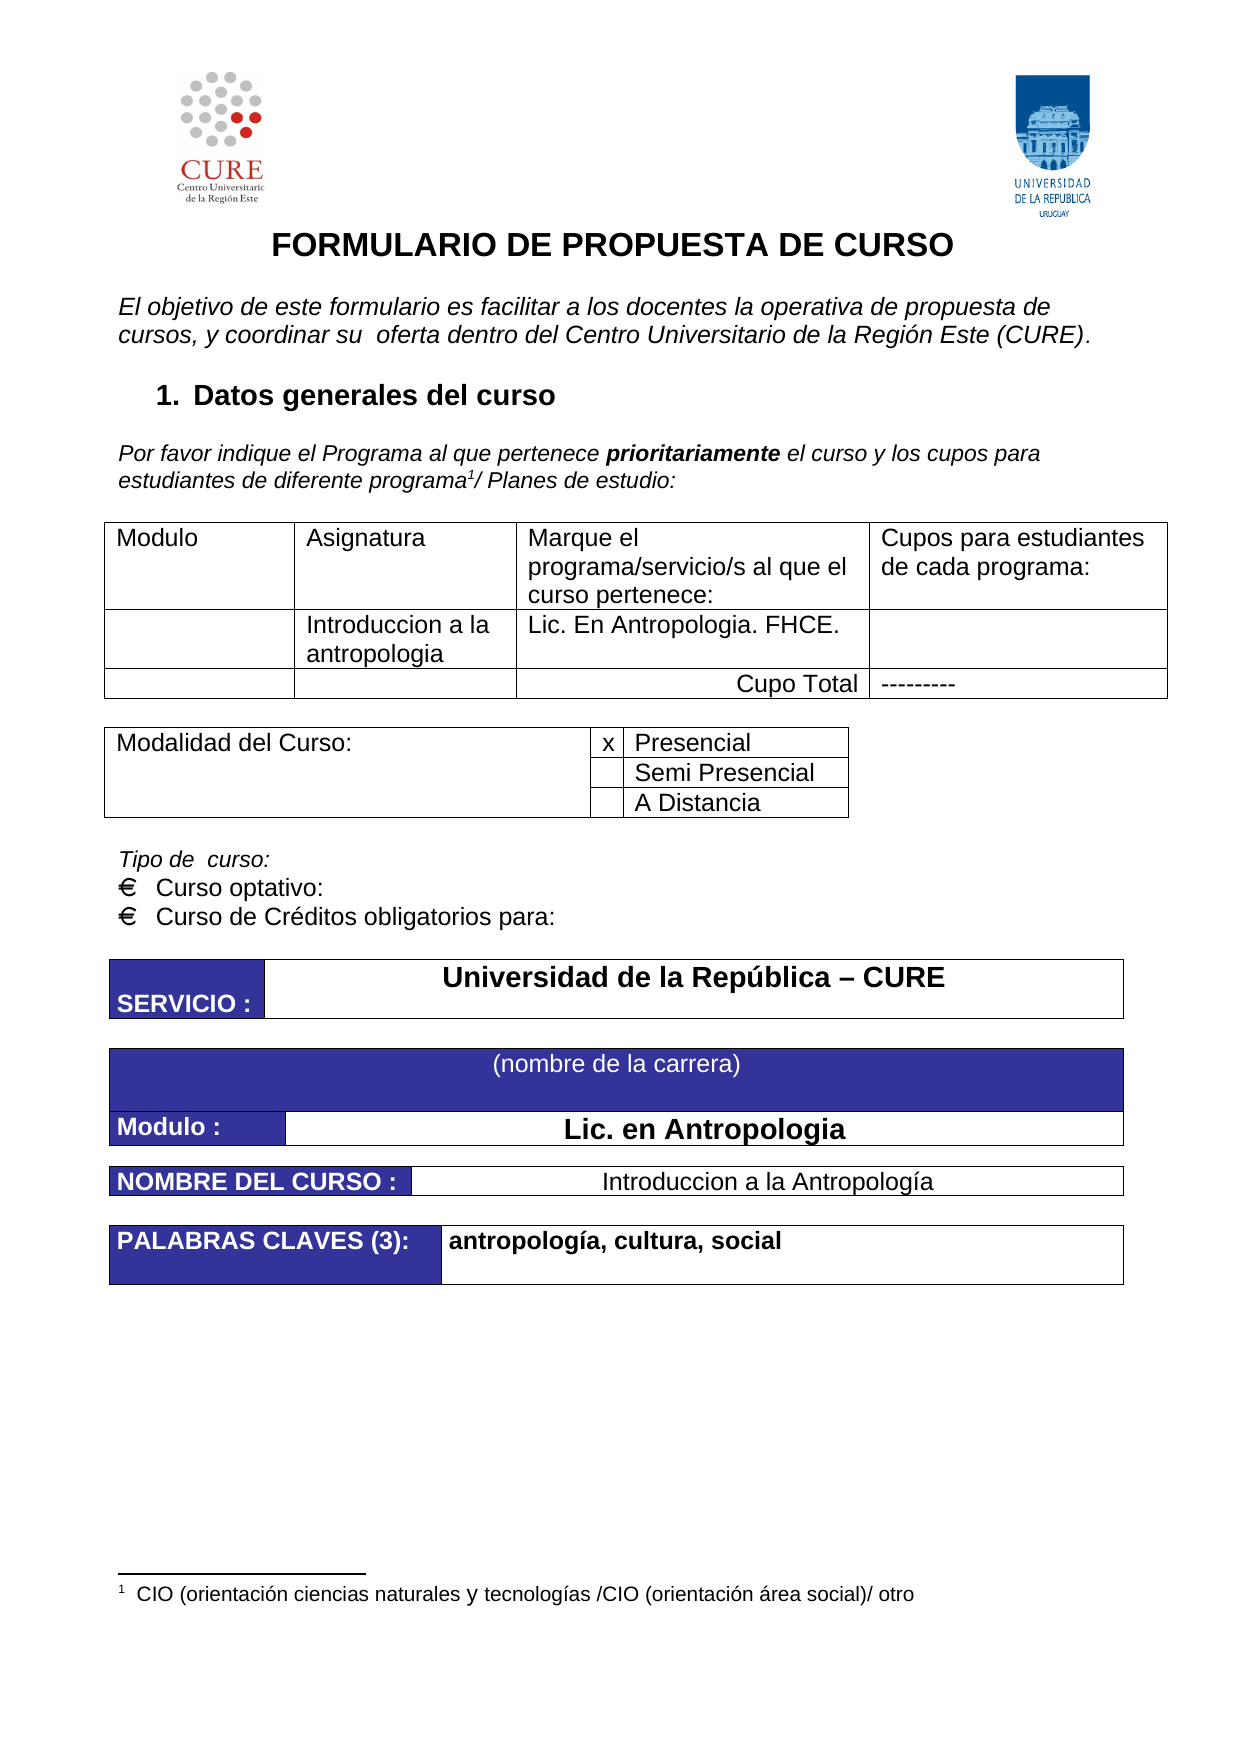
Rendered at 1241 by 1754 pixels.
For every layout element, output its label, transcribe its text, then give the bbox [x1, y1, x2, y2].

table_cell [105, 610, 294, 668]
text El objetivo de este formulario es facilitar a los docentes la operativa de propuesta de cursos, y coordinar su oferta dentro del Centro Universitario de la Región Este (CURE). [118, 292, 1107, 349]
table_cell [295, 669, 516, 697]
text Tipo de curso: [118, 846, 1107, 873]
table_header Modulo [105, 523, 294, 609]
table_header SERVICIO : [110, 960, 264, 1018]
table_header Cupos para estudiantes de cada programa: [870, 523, 1167, 609]
table_cell [591, 788, 623, 817]
table_header Modalidad del Curso: [105, 728, 590, 817]
table_header Asignatura [295, 523, 516, 609]
table_cell Cupo Total [517, 669, 869, 697]
table_header antropología, cultura, social [442, 1226, 1123, 1284]
list Datos generales del curso [156, 378, 1107, 412]
table_cell [105, 669, 294, 697]
table_header Introduccion a la Antropología [412, 1167, 1123, 1195]
text FORMULARIO DE PROPUESTA DE CURSO [118, 224, 1107, 263]
table_cell [870, 610, 1167, 668]
table_cell Introduccion a la antropologia [295, 610, 516, 668]
text CIO (orientación ciencias naturales y tecnologías /CIO (orientación área social)/ otro [118, 1580, 1107, 1606]
table_header Presencial [624, 728, 848, 757]
table_cell A Distancia [624, 788, 848, 817]
table_header Universidad de la República – CURE [265, 960, 1123, 1018]
picture [177, 72, 265, 204]
table_cell --------- [870, 669, 1167, 697]
list Curso de Créditos obligatorios para: [118, 902, 1107, 930]
table_header (nombre de la carrera) [110, 1049, 1123, 1111]
table_cell Lic. En Antropologia. FHCE. [517, 610, 869, 668]
table_header Marque el programa/servicio/s al que el curso pertenece: [517, 523, 869, 609]
table_cell [591, 758, 623, 787]
list Curso optativo: [118, 873, 1107, 902]
table_cell Lic. en Antropologia [286, 1112, 1123, 1145]
picture [1007, 71, 1098, 222]
text Por favor indique el Programa al que pertenece prioritariamente el curso y los cupos para estudiantes de diferente programa/ Planes de estudio: [118, 440, 1107, 493]
table_header NOMBRE DEL CURSO : [110, 1167, 411, 1195]
table_cell Semi Presencial [624, 758, 848, 787]
table_cell Modulo : [110, 1112, 285, 1145]
table_header PALABRAS CLAVES (3): [110, 1226, 441, 1284]
table_header x [591, 728, 623, 757]
